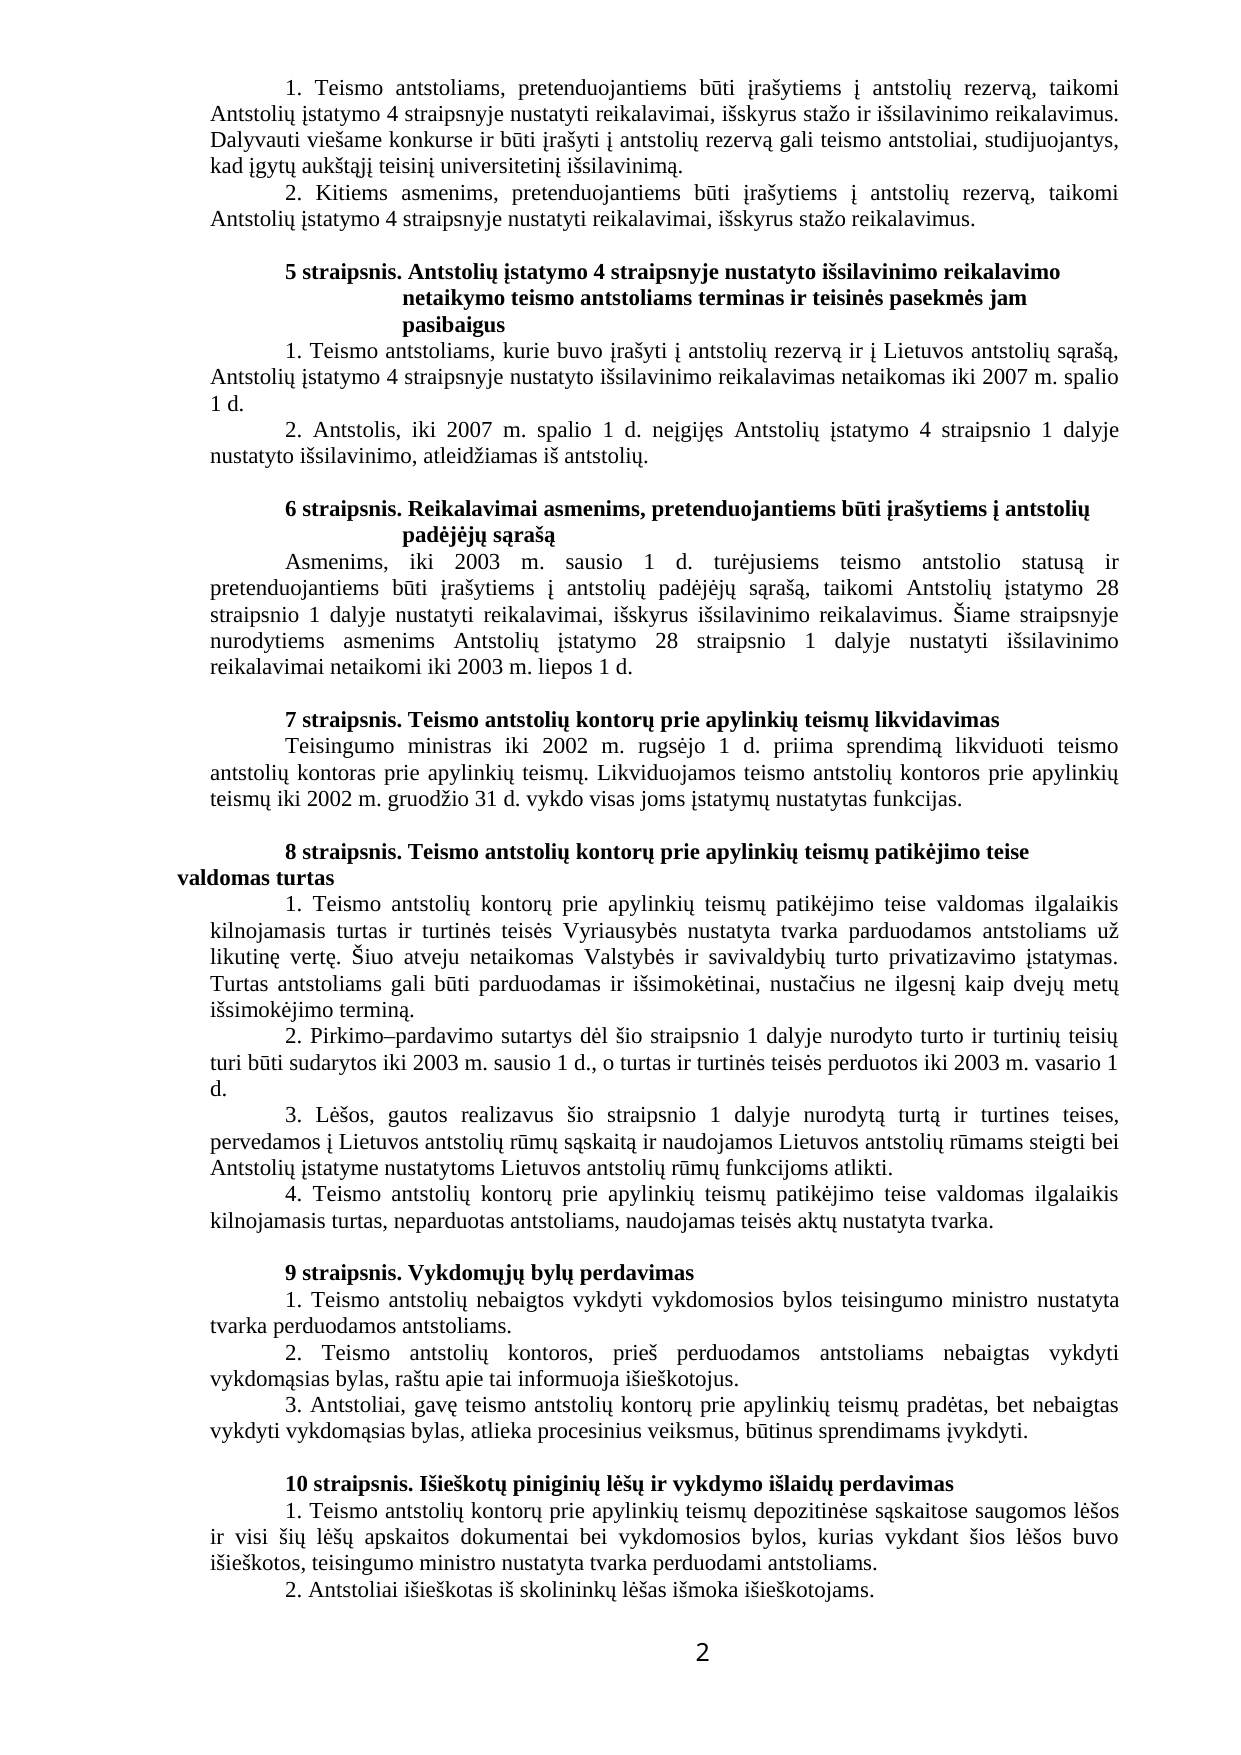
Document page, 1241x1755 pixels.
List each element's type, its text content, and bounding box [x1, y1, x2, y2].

text 2. Antstolis, iki 2007 m. spalio 1 d. neįgijęs Antstolių įstatymo 4 straipsnio 1 dalyje nustatyto išsilavinimo, atleidžiamas iš antstolių. [210, 416, 1120, 469]
text valdomas turtas [177, 864, 1120, 891]
text 1. Teismo antstolių kontorų prie apylinkių teismų patikėjimo teise valdomas ilgalaikis kilnojamasis turtas ir turtinės teisės Vyriausybės nustatyta tvarka parduodamos antstoliams už likutinę vertę. Šiuo atveju netaikomas Valstybės ir savivaldybių turto privatizavimo įstatymas. Turtas antstoliams gali būti parduodamas ir išsimokėtinai, nustačius ne ilgesnį kaip dvejų metų išsimokėjimo terminą. [210, 891, 1120, 1022]
text 3. Antstoliai, gavę teismo antstolių kontorų prie apylinkių teismų pradėtas, bet nebaigtas vykdyti vykdomąsias bylas, atlieka procesinius veiksmus, būtinus sprendimams įvykdyti. [210, 1391, 1120, 1444]
text 2. Teismo antstolių kontoros, prieš perduodamos antstoliams nebaigtas vykdyti vykdomąsias bylas, raštu apie tai informuoja išieškotojus. [210, 1338, 1120, 1391]
text 4. Teismo antstolių kontorų prie apylinkių teismų patikėjimo teise valdomas ilgalaikis kilnojamasis turtas, neparduotas antstoliams, naudojamas teisės aktų nustatyta tvarka. [210, 1180, 1120, 1233]
text 10 straipsnis. Išieškotų piniginių lėšų ir vykdymo išlaidų perdavimas [210, 1470, 1120, 1497]
text 2. Pirkimo–pardavimo sutartys dėl šio straipsnio 1 dalyje nurodyto turto ir turtinių teisių turi būti sudarytos iki 2003 m. sausio 1 d., o turtas ir turtinės teisės perduotos iki 2003 m. vasario 1 d. [210, 1022, 1120, 1101]
text 1. Teismo antstoliams, kurie buvo įrašyti į antstolių rezervą ir į Lietuvos antstolių sąrašą, Antstolių įstatymo 4 straipsnyje nustatyto išsilavinimo reikalavimas netaikomas iki 2007 m. spalio 1 d. [210, 337, 1120, 416]
text 1. Teismo antstoliams, pretenduojantiems būti įrašytiems į antstolių rezervą, taikomi Antstolių įstatymo 4 straipsnyje nustatyti reikalavimai, išskyrus stažo ir išsilavinimo reikalavimus. Dalyvauti viešame konkurse ir būti įrašyti į antstolių rezervą gali teismo antstoliai, studijuojantys, kad įgytų aukštąjį teisinį universitetinį išsilavinimą. [210, 73, 1120, 179]
text padėjėjų sąrašą [402, 522, 1120, 548]
text pasibaigus [402, 311, 1120, 337]
text netaikymo teismo antstoliams terminas ir teisinės pasekmės jam [402, 284, 1120, 311]
text 8 straipsnis. Teismo antstolių kontorų prie apylinkių teismų patikėjimo teise [285, 838, 1120, 864]
text 1. Teismo antstolių nebaigtos vykdyti vykdomosios bylos teisingumo ministro nustatyta tvarka perduodamos antstoliams. [210, 1286, 1120, 1338]
text 2. Kitiems asmenims, pretenduojantiems būti įrašytiems į antstolių rezervą, taikomi Antstolių įstatymo 4 straipsnyje nustatyti reikalavimai, išskyrus stažo reikalavimus. [210, 179, 1120, 232]
text 5 straipsnis. Antstolių įstatymo 4 straipsnyje nustatyto išsilavinimo reikalavimo [285, 258, 1120, 284]
text Asmenims, iki 2003 m. sausio 1 d. turėjusiems teismo antstolio statusą ir pretenduojantiems būti įrašytiems į antstolių padėjėjų sąrašą, taikomi Antstolių įstatymo 28 straipsnio 1 dalyje nustatyti reikalavimai, išskyrus išsilavinimo reikalavimus. Šiame straipsnyje nurodytiems asmenims Antstolių įstatymo 28 straipsnio 1 dalyje nustatyti išsilavinimo reikalavimai netaikomi iki 2003 m. liepos 1 d. [210, 548, 1120, 680]
text 9 straipsnis. Vykdomųjų bylų perdavimas [210, 1259, 1120, 1286]
text 1. Teismo antstolių kontorų prie apylinkių teismų depozitinėse sąskaitose saugomos lėšos ir visi šių lėšų apskaitos dokumentai bei vykdomosios bylos, kurias vykdant šios lėšos buvo išieškotos, teisingumo ministro nustatyta tvarka perduodami antstoliams. [210, 1497, 1120, 1576]
text 6 straipsnis. Reikalavimai asmenims, pretenduojantiems būti įrašytiems į antstolių [285, 495, 1120, 522]
text Teisingumo ministras iki 2002 m. rugsėjo 1 d. priima sprendimą likviduoti teismo antstolių kontoras prie apylinkių teismų. Likviduojamos teismo antstolių kontoros prie apylinkių teismų iki 2002 m. gruodžio 31 d. vykdo visas joms įstatymų nustatytas funkcijas. [210, 732, 1120, 811]
text 2. Antstoliai išieškotas iš skolininkų lėšas išmoka išieškotojams. [210, 1576, 1120, 1602]
text 3. Lėšos, gautos realizavus šio straipsnio 1 dalyje nurodytą turtą ir turtines teises, pervedamos į Lietuvos antstolių rūmų sąskaitą ir naudojamos Lietuvos antstolių rūmams steigti bei Antstolių įstatyme nustatytoms Lietuvos antstolių rūmų funkcijoms atlikti. [210, 1101, 1120, 1180]
text 7 straipsnis. Teismo antstolių kontorų prie apylinkių teismų likvidavimas [210, 706, 1120, 732]
